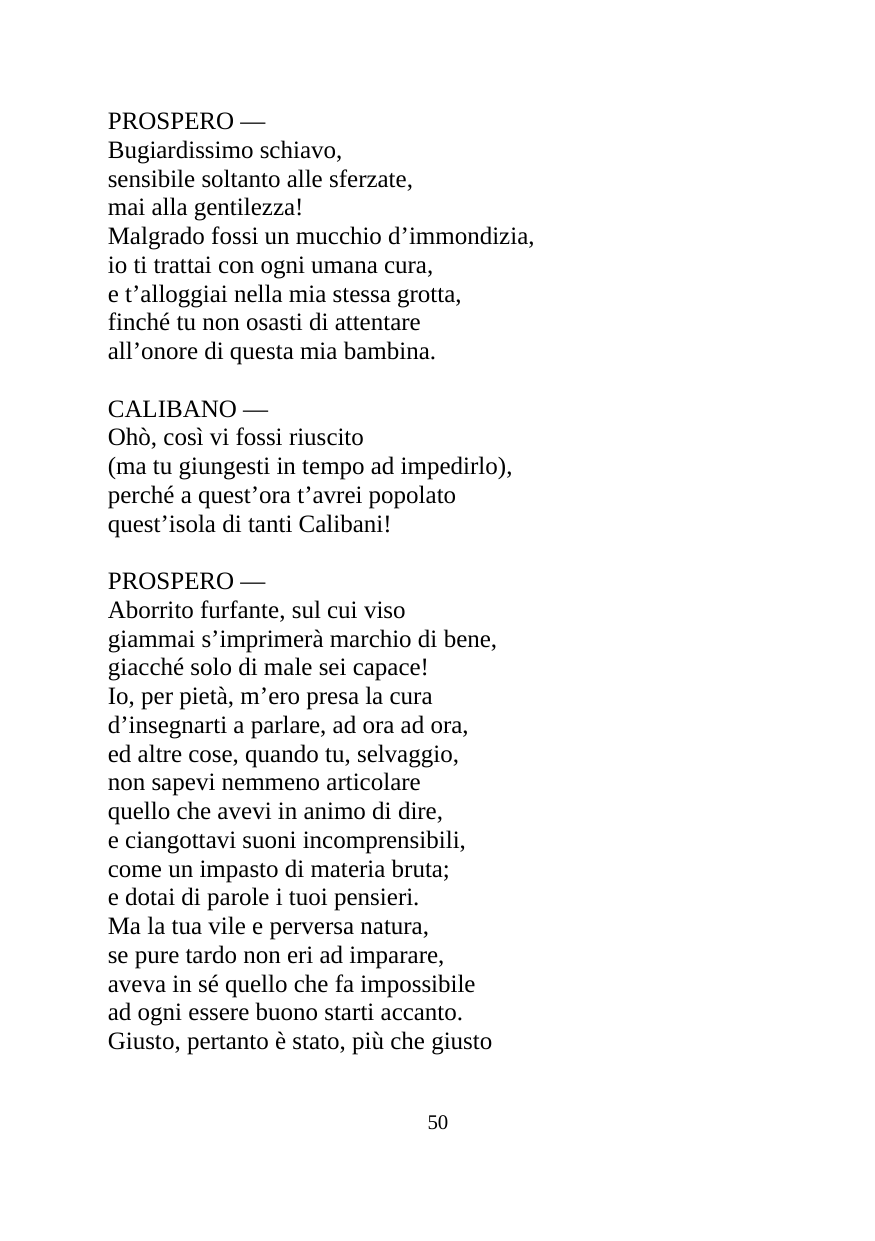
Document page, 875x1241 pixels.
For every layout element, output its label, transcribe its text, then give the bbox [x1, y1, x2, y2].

text Bugiardissimo schiavo, [108, 135, 768, 164]
text non sapevi nemmeno articolare [108, 767, 768, 796]
text se pure tardo non eri ad imparare, [108, 940, 768, 969]
text giammai s’imprimerà marchio di bene, [108, 624, 768, 652]
text mai alla gentilezza! [108, 192, 768, 221]
text perché a quest’ora t’avrei popolato [108, 480, 768, 509]
text PROSPERO — [108, 106, 768, 135]
text Ma la tua vile e perversa natura, [108, 911, 768, 940]
text ed altre cose, quando tu, selvaggio, [108, 739, 768, 767]
text Giusto, pertanto è stato, più che giusto [108, 1026, 768, 1055]
text Ohò, così vi fossi riuscito [108, 422, 768, 451]
text e dotai di parole i tuoi pensieri. [108, 882, 768, 911]
text quello che avevi in animo di dire, [108, 796, 768, 825]
text e t’alloggiai nella mia stessa grotta, [108, 279, 768, 307]
text giacché solo di male sei capace! [108, 652, 768, 681]
text CALIBANO — [108, 394, 768, 422]
text Aborrito furfante, sul cui viso [108, 595, 768, 624]
text sensibile soltanto alle sferzate, [108, 164, 768, 192]
text Malgrado fossi un mucchio d’immondizia, [108, 221, 768, 250]
text all’onore di questa mia bambina. [108, 336, 768, 365]
text finché tu non osasti di attentare [108, 307, 768, 336]
text Io, per pietà, m’ero presa la cura [108, 681, 768, 710]
text ad ogni essere buono starti accanto. [108, 997, 768, 1026]
text quest’isola di tanti Calibani! [108, 509, 768, 537]
text d’insegnarti a parlare, ad ora ad ora, [108, 710, 768, 739]
text e ciangottavi suoni incomprensibili, [108, 825, 768, 854]
text come un impasto di materia bruta; [108, 854, 768, 882]
text (ma tu giungesti in tempo ad impedirlo), [108, 451, 768, 480]
text aveva in sé quello che fa impossibile [108, 969, 768, 997]
text io ti trattai con ogni umana cura, [108, 250, 768, 279]
text PROSPERO — [108, 566, 768, 595]
